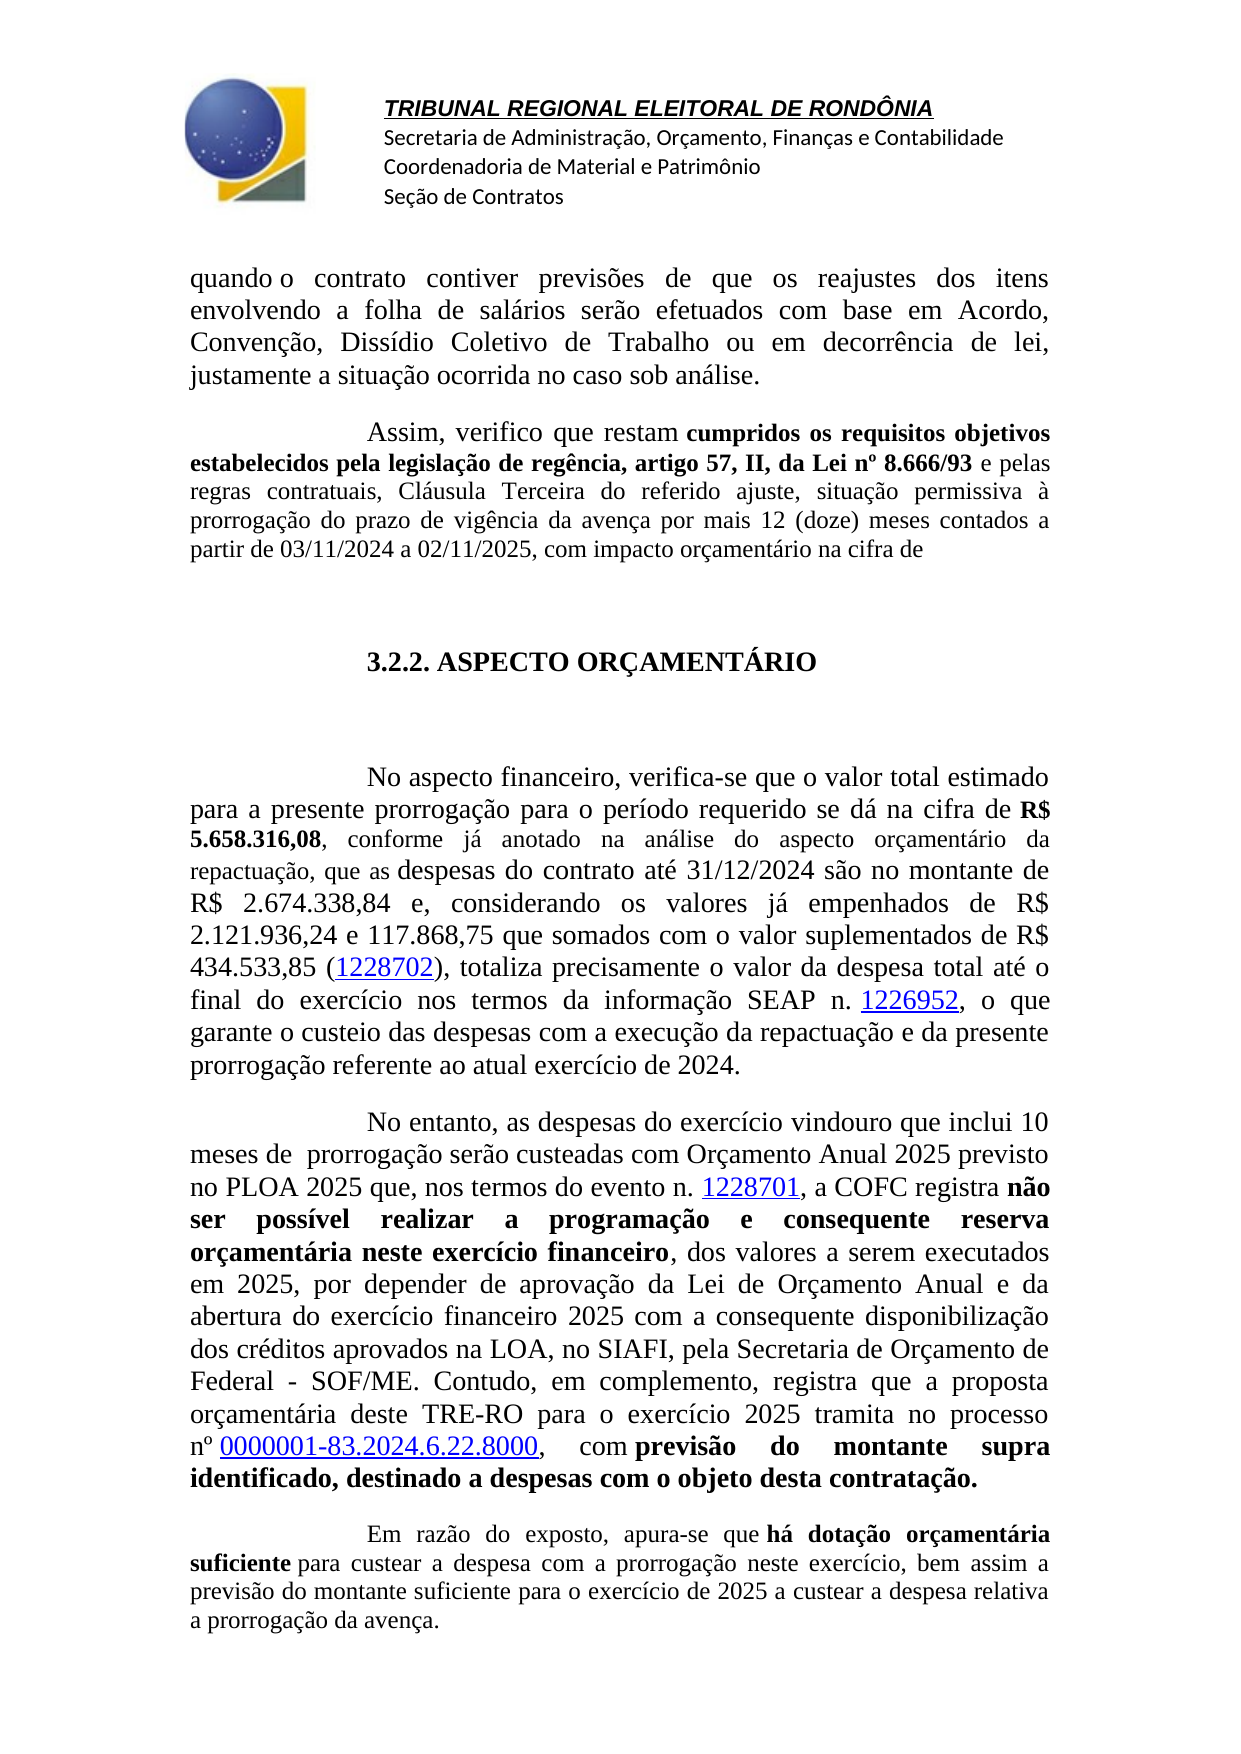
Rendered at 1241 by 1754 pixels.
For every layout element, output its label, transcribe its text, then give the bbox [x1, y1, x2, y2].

text Assim, verifico que restam cumpridos os requisitos objetivos estabelecidos pela legislação de regência, artigo 57, II, da Lei nº 8.666/93 e pelas regras contratuais, Cláusula Terceira do referido ajuste, situação permissiva à prorrogação do prazo de vigência da avença por mais 12 (doze) meses contados a partir de 03/11/2024 a 02/11/2025, com impacto orçamentário na cifra de [190, 415, 1051, 563]
text quando o contrato contiver previsões de que os reajustes dos itens envolvendo a folha de salários serão efetuados com base em Acordo, Convenção, Dissídio Coletivo de Trabalho ou em decorrência de lei, justamente a situação ocorrida no caso sob análise. [190, 261, 1051, 390]
text No aspecto financeiro, verifica-se que o valor total estimado para a presente prorrogação para o período requerido se dá na cifra de R$ 5.658.316,08, conforme já anotado na análise do aspecto orçamentário da repactuação, que as despesas do contrato até 31/12/2024 são no montante de R$ 2.674.338,84 e, considerando os valores já empenhados de R$ 2.121.936,24 e 117.868,75 que somados com o valor suplementados de R$ 434.533,85 (1228702), totaliza precisamente o valor da despesa total até o final do exercício nos termos da informação SEAP n. 1226952, o que garante o custeio das despesas com a execução da repactuação e da presente prorrogação referente ao atual exercício de 2024. [190, 760, 1051, 1080]
text 3.2.2. ASPECTO ORÇAMENTÁRIO [190, 645, 1051, 677]
text Em razão do exposto, apura-se que há dotação orçamentária suficiente para custear a despesa com a prorrogação neste exercício, bem assim a previsão do montante suficiente para o exercício de 2025 a custear a despesa relativa a prorrogação da avença. [190, 1519, 1051, 1634]
text No entanto, as despesas do exercício vindouro que inclui 10 meses de prorrogação serão custeadas com Orçamento Anual 2025 previsto no PLOA 2025 que, nos termos do evento n. 1228701, a COFC registra não ser possível realizar a programação e consequente reserva orçamentária neste exercício financeiro, dos valores a serem executados em 2025, por depender de aprovação da Lei de Orçamento Anual e da abertura do exercício financeiro 2025 com a consequente disponibilização dos créditos aprovados na LOA, no SIAFI, pela Secretaria de Orçamento de Federal - SOF/ME. Contudo, em complemento, registra que a proposta orçamentária deste TRE-RO para o exercício 2025 tramita no processo nº 0000001-83.2024.6.22.8000, com previsão do montante supra identificado, destinado a despesas com o objeto desta contratação. [190, 1105, 1051, 1494]
